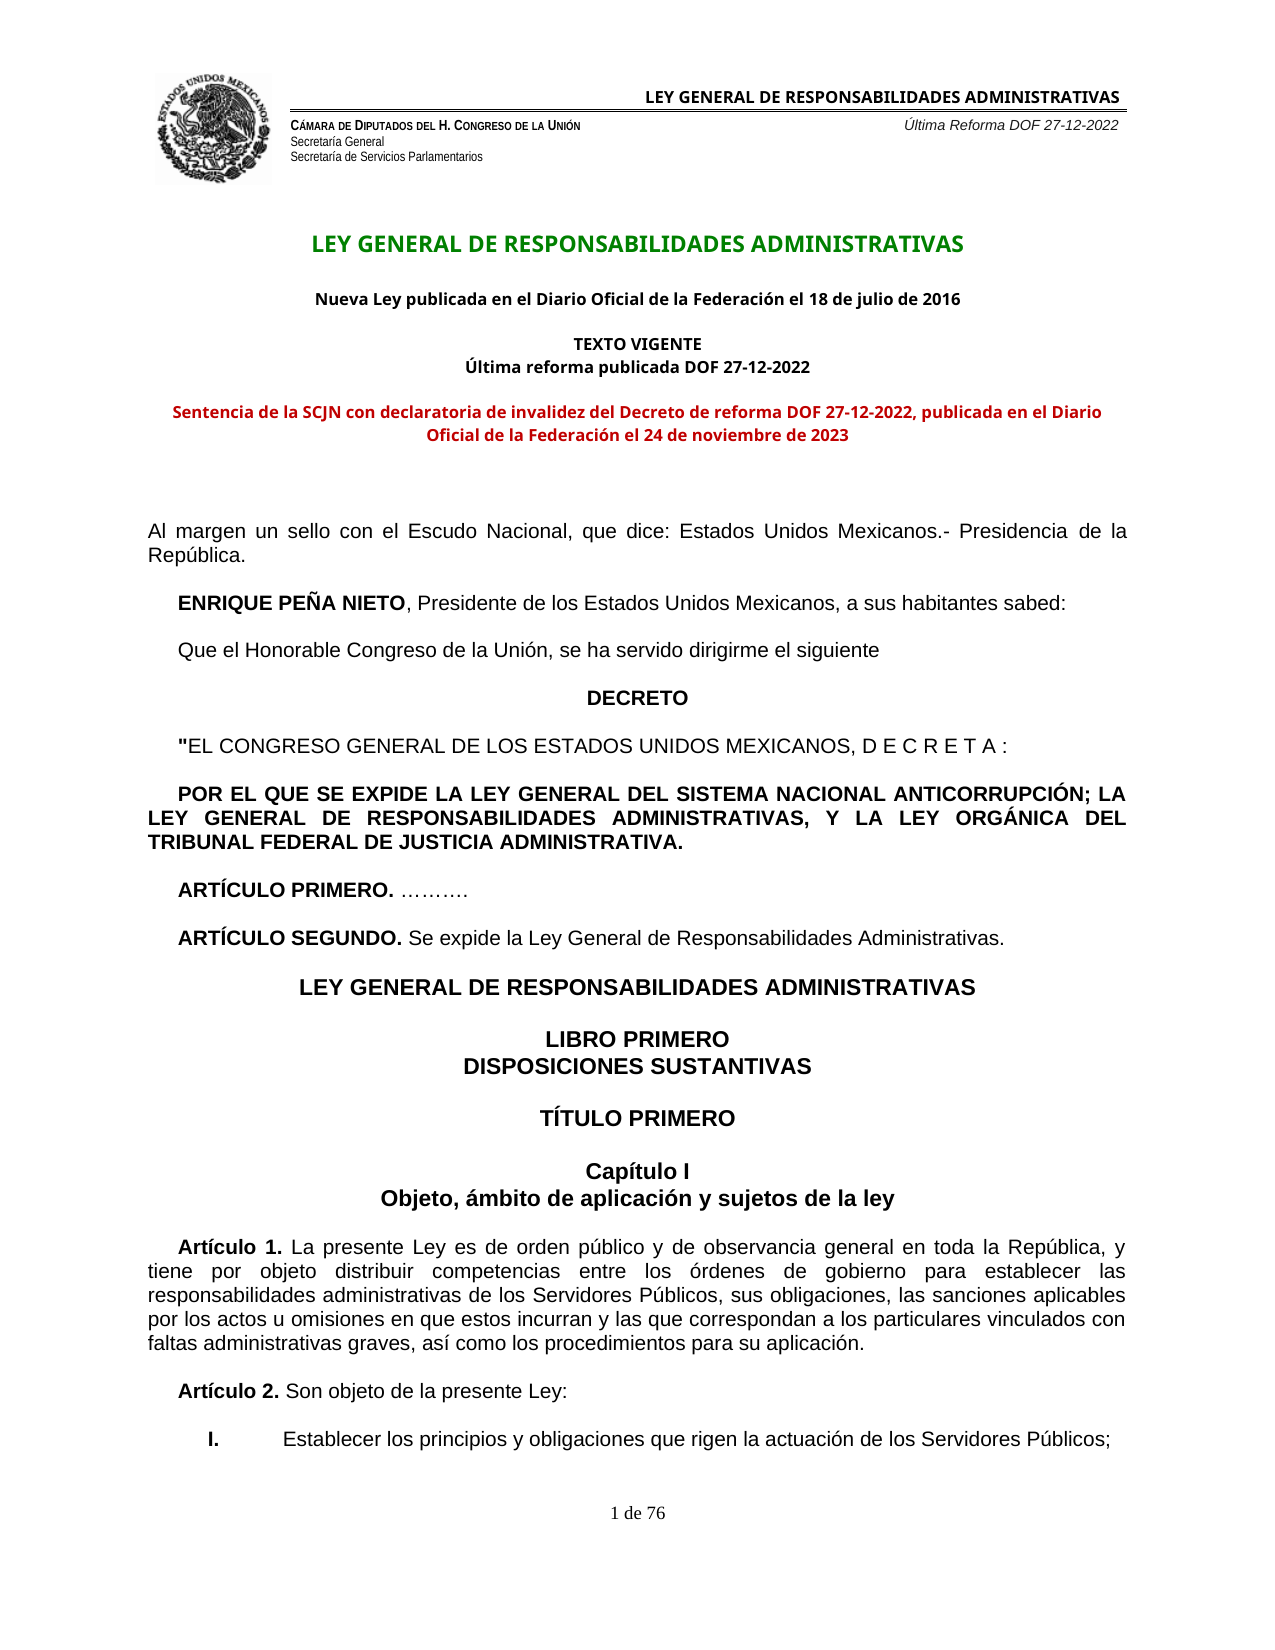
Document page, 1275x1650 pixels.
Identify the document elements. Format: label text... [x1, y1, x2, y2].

text Artículo 2. Son objeto de la presente Ley: [148, 1378, 1127, 1402]
subtitle LEY GENERAL DE RESPONSABILIDADES ADMINISTRATIVAS [148, 228, 1127, 259]
text Última reforma publicada DOF 27-12-2022 [148, 356, 1127, 378]
text Artículo 1. La presente Ley es de orden público y de observancia general en toda la República, y tiene por objeto distribuir competencias entre los órdenes de gobierno para establecer las responsabilidades administrativas de los Servidores Públicos, sus obligaciones, las sanciones aplicables por los actos u omisiones en que estos incurran y las que correspondan a los particulares vinculados con faltas administrativas graves, así como los procedimientos para su aplicación. [148, 1235, 1127, 1354]
subtitle Al margen un sello con el Escudo Nacional, que dice: Estados Unidos Mexicanos.- Presidencia de la República. [148, 518, 1127, 566]
text LEY GENERAL DE RESPONSABILIDADES ADMINISTRATIVAS [148, 974, 1127, 1000]
subtitle Sentencia de la SCJN con declaratoria de invalidez del Decreto de reforma DOF 27-12-2022, publicada en el Diario Oficial de la Federación el 24 de noviembre de 2023 [148, 401, 1127, 447]
text ARTÍCULO PRIMERO. ………. [148, 878, 1127, 902]
text DISPOSICIONES SUSTANTIVAS [148, 1053, 1127, 1079]
text POR EL QUE SE EXPIDE LA LEY GENERAL DEL SISTEMA NACIONAL ANTICORRUPCIÓN; LA LEY GENERAL DE RESPONSABILIDADES ADMINISTRATIVAS, Y LA LEY ORGÁNICA DEL TRIBUNAL FEDERAL DE JUSTICIA ADMINISTRATIVA. [148, 782, 1127, 854]
text "EL CONGRESO GENERAL DE LOS ESTADOS UNIDOS MEXICANOS, D E C R E T A : [148, 734, 1127, 758]
text ARTÍCULO SEGUNDO. Se expide la Ley General de Responsabilidades Administrativas. [148, 926, 1127, 950]
text Objeto, ámbito de aplicación y sujetos de la ley [148, 1184, 1127, 1211]
text I. Establecer los principios y obligaciones que rigen la actuación de los Servidores Públicos; [208, 1426, 1127, 1450]
text LIBRO PRIMERO [148, 1026, 1127, 1053]
text Que el Honorable Congreso de la Unión, se ha servido dirigirme el siguiente [148, 638, 1127, 662]
text TEXTO VIGENTE [148, 333, 1127, 356]
text Nueva Ley publicada en el Diario Oficial de la Federación el 18 de julio de 2016 [148, 288, 1127, 310]
text DECRETO [148, 686, 1127, 710]
text Capítulo I [148, 1158, 1127, 1184]
text TÍTULO PRIMERO [148, 1105, 1127, 1132]
text ENRIQUE PEÑA NIETO, Presidente de los Estados Unidos Mexicanos, a sus habitantes sabed: [148, 590, 1127, 614]
